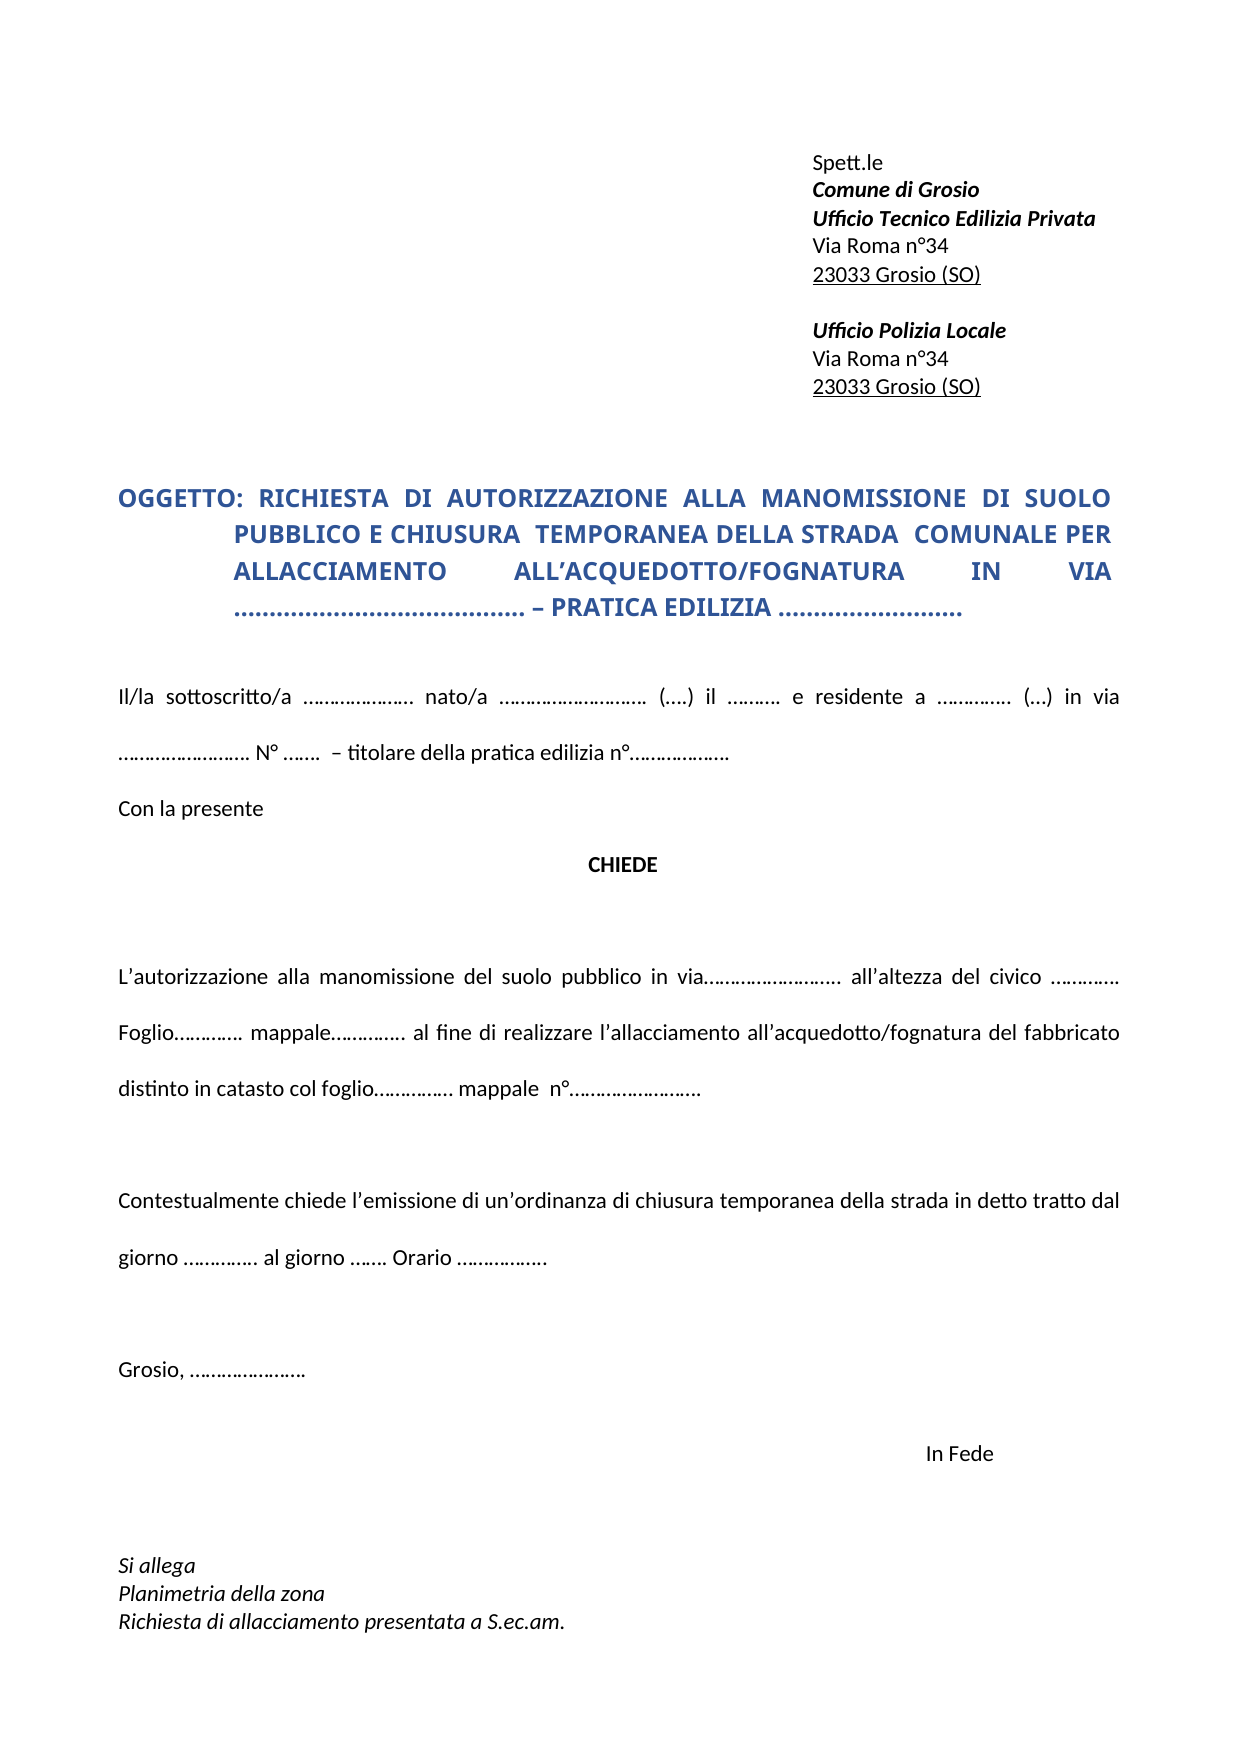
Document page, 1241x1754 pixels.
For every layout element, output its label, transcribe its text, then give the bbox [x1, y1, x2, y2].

subtitle OGGETTO: RICHIESTA DI AUTORIZZAZIONE ALLA MANOMISSIONE DI SUOLO PUBBLICO E CHIUSURA TEMPORANEA DELLA STRADA COMUNALE PER ALLACCIAMENTO ALL’ACQUEDOTTO/FOGNATURA IN VIA ………………………………….. – PRATICA EDILIZIA …………………….. [117, 481, 1112, 624]
text Via Roma n°34 [118, 344, 1122, 372]
text Con la presente [118, 794, 1122, 822]
text Via Roma n°34 [118, 232, 1122, 260]
text 23033 Grosio (SO) [118, 372, 1122, 400]
text Comune di Grosio [118, 176, 1122, 204]
text Ufficio Polizia Locale [118, 316, 1122, 344]
text Planimetria della zona [118, 1579, 1122, 1607]
text In Fede [118, 1439, 1122, 1467]
text L’autorizzazione alla manomissione del suolo pubblico in via…………………….. all’altezza del civico …………. Foglio…………. mappale………….. al fine di realizzare l’allacciamento all’acquedotto/fognatura del fabbricato distinto in catasto col foglio…………… mappale n°……………………. [118, 962, 1122, 1103]
text Si allega [118, 1551, 1122, 1579]
text 23033 Grosio (SO) [118, 260, 1122, 288]
text Grosio, …………………. [118, 1355, 1122, 1383]
text Il/la sottoscritto/a ………………… nato/a ………………………. (….) il ………. e residente a ………….. (…) in via ……………………. N° ……. – titolare della pratica edilizia n°………………. [118, 682, 1122, 766]
text Ufficio Tecnico Edilizia Privata [118, 204, 1122, 232]
text Spett.le [118, 148, 1122, 176]
text CHIEDE [118, 850, 1122, 878]
text Contestualmente chiede l’emissione di un’ordinanza di chiusura temporanea della strada in detto tratto dal giorno ………….. al giorno ……. Orario …………….. [118, 1187, 1122, 1271]
text Richiesta di allacciamento presentata a S.ec.am. [118, 1607, 1122, 1635]
